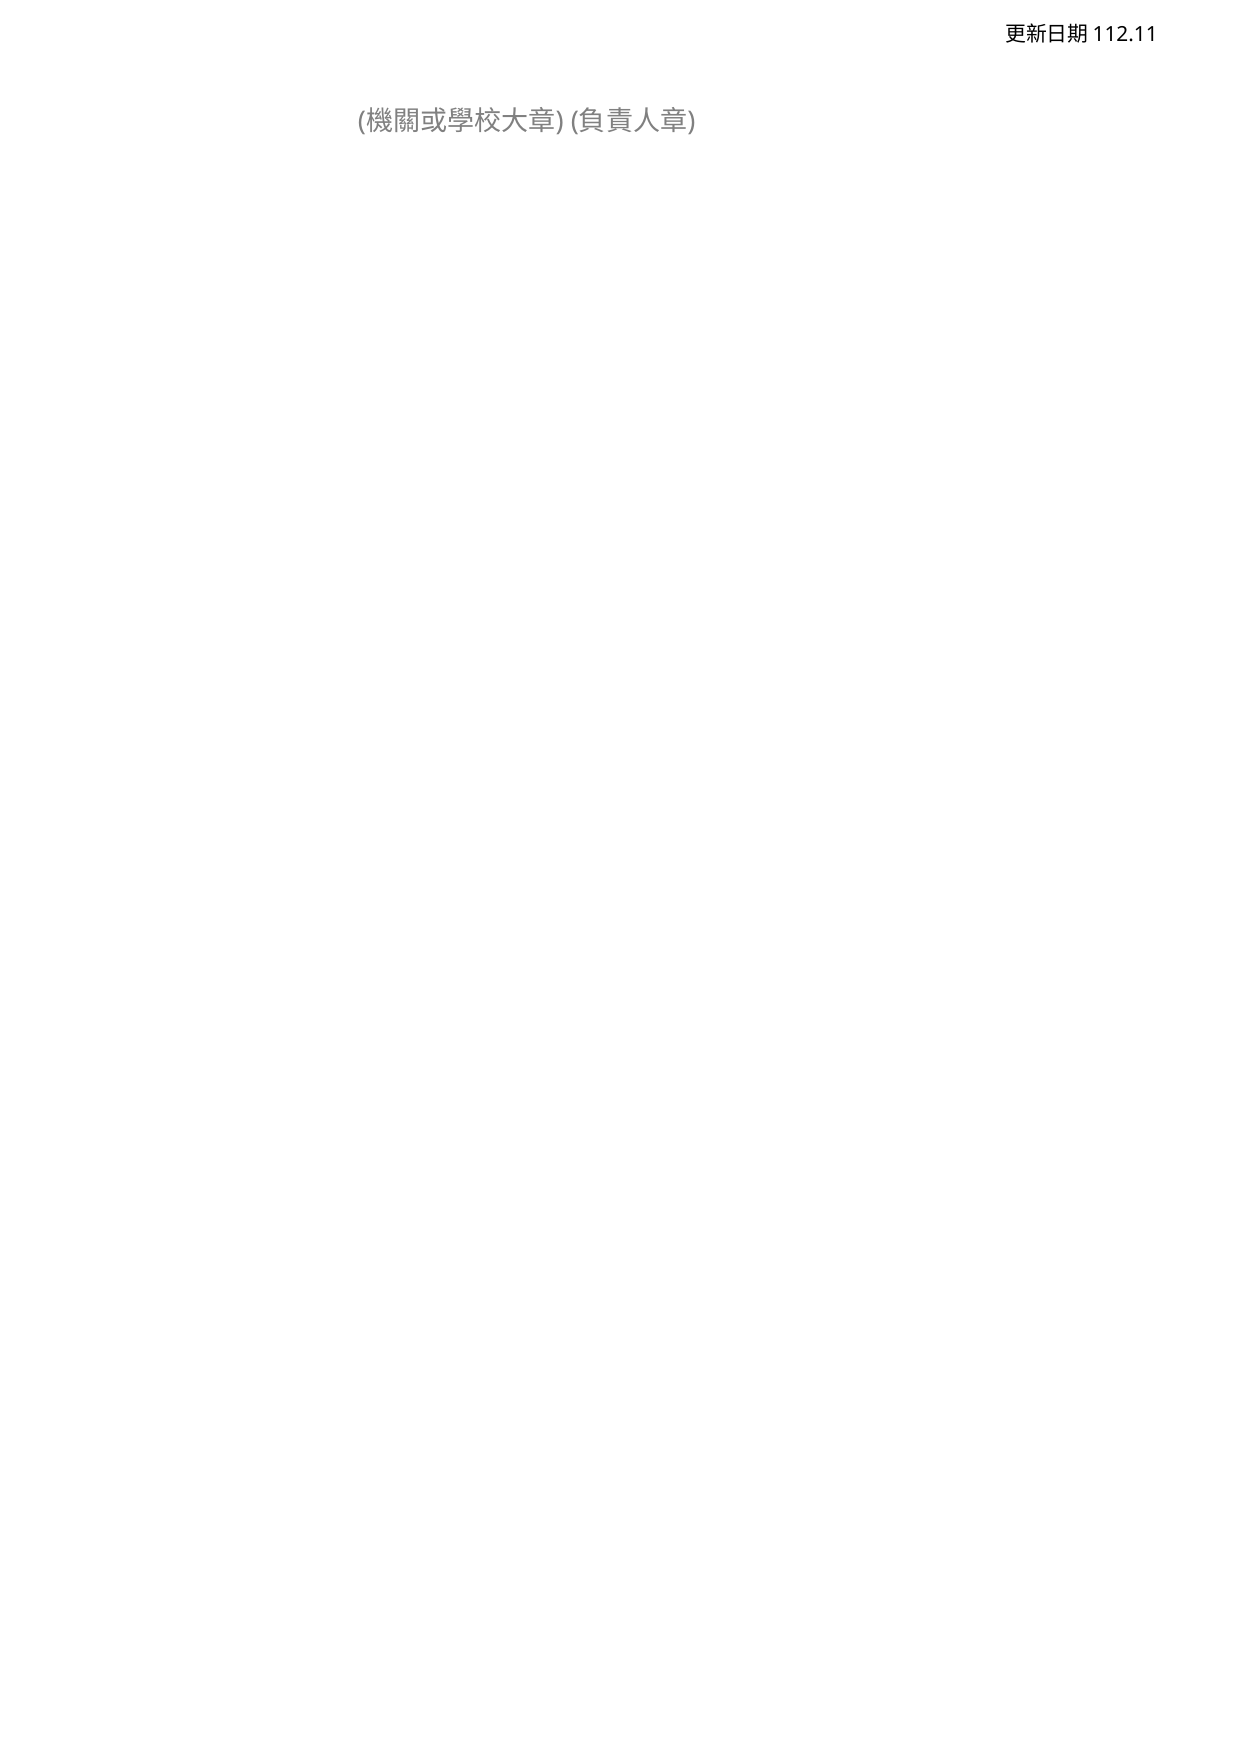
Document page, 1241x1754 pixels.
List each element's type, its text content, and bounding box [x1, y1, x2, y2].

text (機關或學校大章) (負責人章) [83, 98, 1157, 138]
